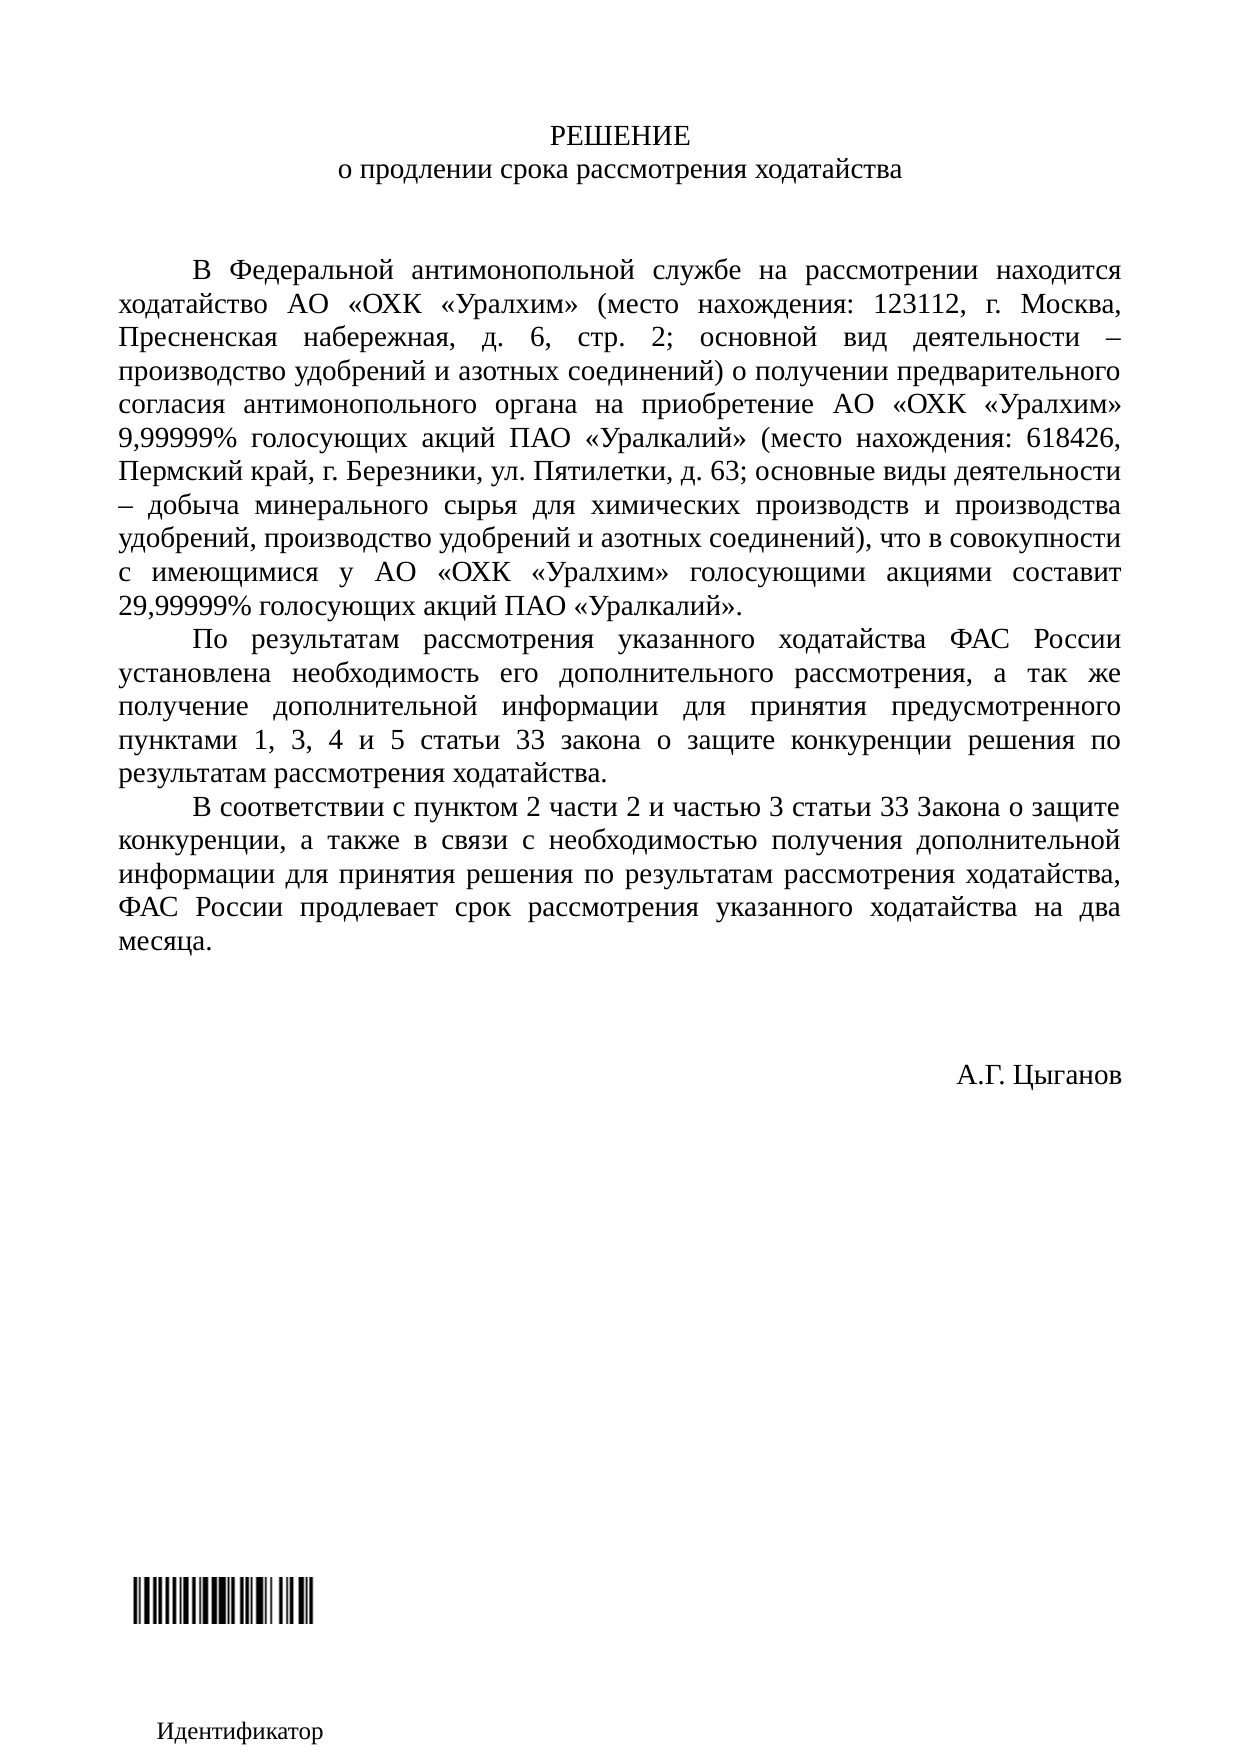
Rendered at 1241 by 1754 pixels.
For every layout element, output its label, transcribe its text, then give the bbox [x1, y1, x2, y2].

text По результатам рассмотрения указанного ходатайства ФАС России установлена необходимость его дополнительного рассмотрения, а так же получение дополнительной информации для принятия предусмотренного пунктами 1, 3, 4 и 5 статьи 33 закона о защите конкуренции решения по результатам рассмотрения ходатайства. [118, 621, 1122, 789]
text В Федеральной антимонопольной службе на рассмотрении находится ходатайство AO «ОХК «Уралхим» (место нахождения: 123112, г. Москва, Пресненская набережная, д. 6, стр. 2; основной вид деятельности – производство удобрений и азотных соединений) о получении предварительного согласия антимонопольного органа на приобретение AO «ОХК «Уралхим» 9,99999% голосующих акций ПАО «Уралкалий» (место нахождения: 618426, Пермский край, г. Березники, ул. Пятилетки, д. 63; основные виды деятельности – добыча минерального сырья для химических производств и производства удобрений, производство удобрений и азотных соединений), что в совокупности с имеющимися у AO «ОХК «Уралхим» голосующими акциями составит 29,99999% голосующих акций ПАО «Уралкалий». [118, 252, 1122, 621]
text о продлении срока рассмотрения ходатайства [118, 152, 1122, 185]
text РЕШЕНИЕ [118, 118, 1122, 152]
text А.Г. Цыганов [118, 1057, 1122, 1091]
text В соответствии с пунктом 2 части 2 и частью 3 статьи 33 Закона о защите конкуренции, а также в связи с необходимостью получения дополнительной информации для принятия решения по результатам рассмотрения ходатайства, ФАС России продлевает срок рассмотрения указанного ходатайства на два месяца. [118, 789, 1122, 957]
picture [118, 1577, 331, 1624]
